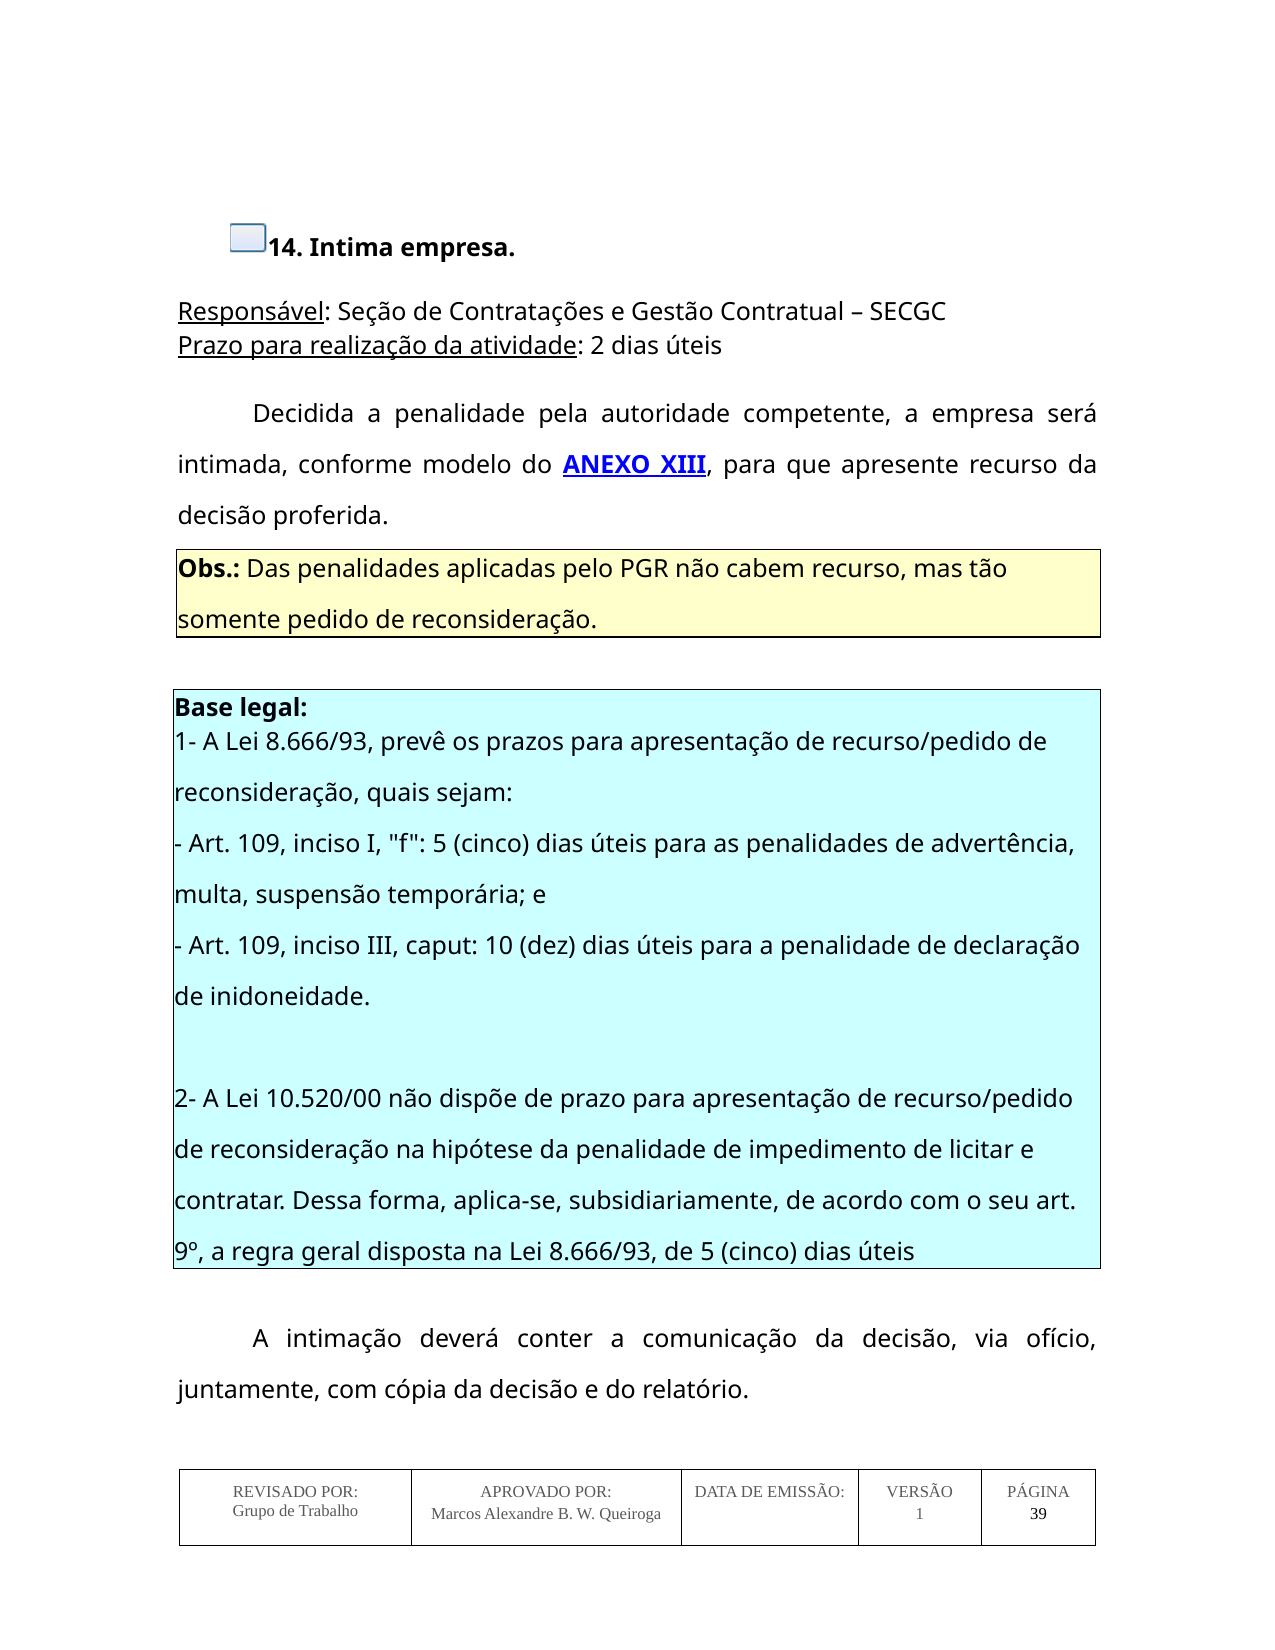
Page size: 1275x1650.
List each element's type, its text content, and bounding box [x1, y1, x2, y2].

text Decidida a penalidade pela autoridade competente, a empresa será intimada, conforme modelo do ANEXO XIII, para que apresente recurso da decisão proferida. [177, 396, 1098, 532]
table_header Obs.: Das penalidades aplicadas pelo PGR não cabem recurso, mas tão somente pedido de reconsideração. [177, 550, 1100, 636]
picture [230, 219, 268, 257]
text Responsável: Seção de Contratações e Gestão Contratual – SECGC [177, 293, 1098, 327]
subtitle 14. Intima empresa. [230, 219, 1098, 264]
table_header Base legal: 1- A Lei 8.666/93, prevê os prazos para apresentação de recurso/pedido de reconsideração, quais sejam: - Art. 109, inciso I, "f": 5 (cinco) dias úteis para as penalidades de advertência, multa, suspensão temporária; e - Art. 109, inciso III, caput: 10 (dez) dias úteis para a penalidade de declaração de inidoneidade. 2- A Lei 10.520/00 não dispõe de prazo para apresentação de recurso/pedido de reconsideração na hipótese da penalidade de impedimento de licitar e contratar. Dessa forma, aplica-se, subsidiariamente, de acordo com o seu art. 9º, a regra geral disposta na Lei 8.666/93, de 5 (cinco) dias úteis [174, 690, 1100, 1268]
text A intimação deverá conter a comunicação da decisão, via ofício, juntamente, com cópia da decisão e do relatório. [177, 1320, 1098, 1405]
text Prazo para realização da atividade: 2 dias úteis [177, 327, 1098, 361]
